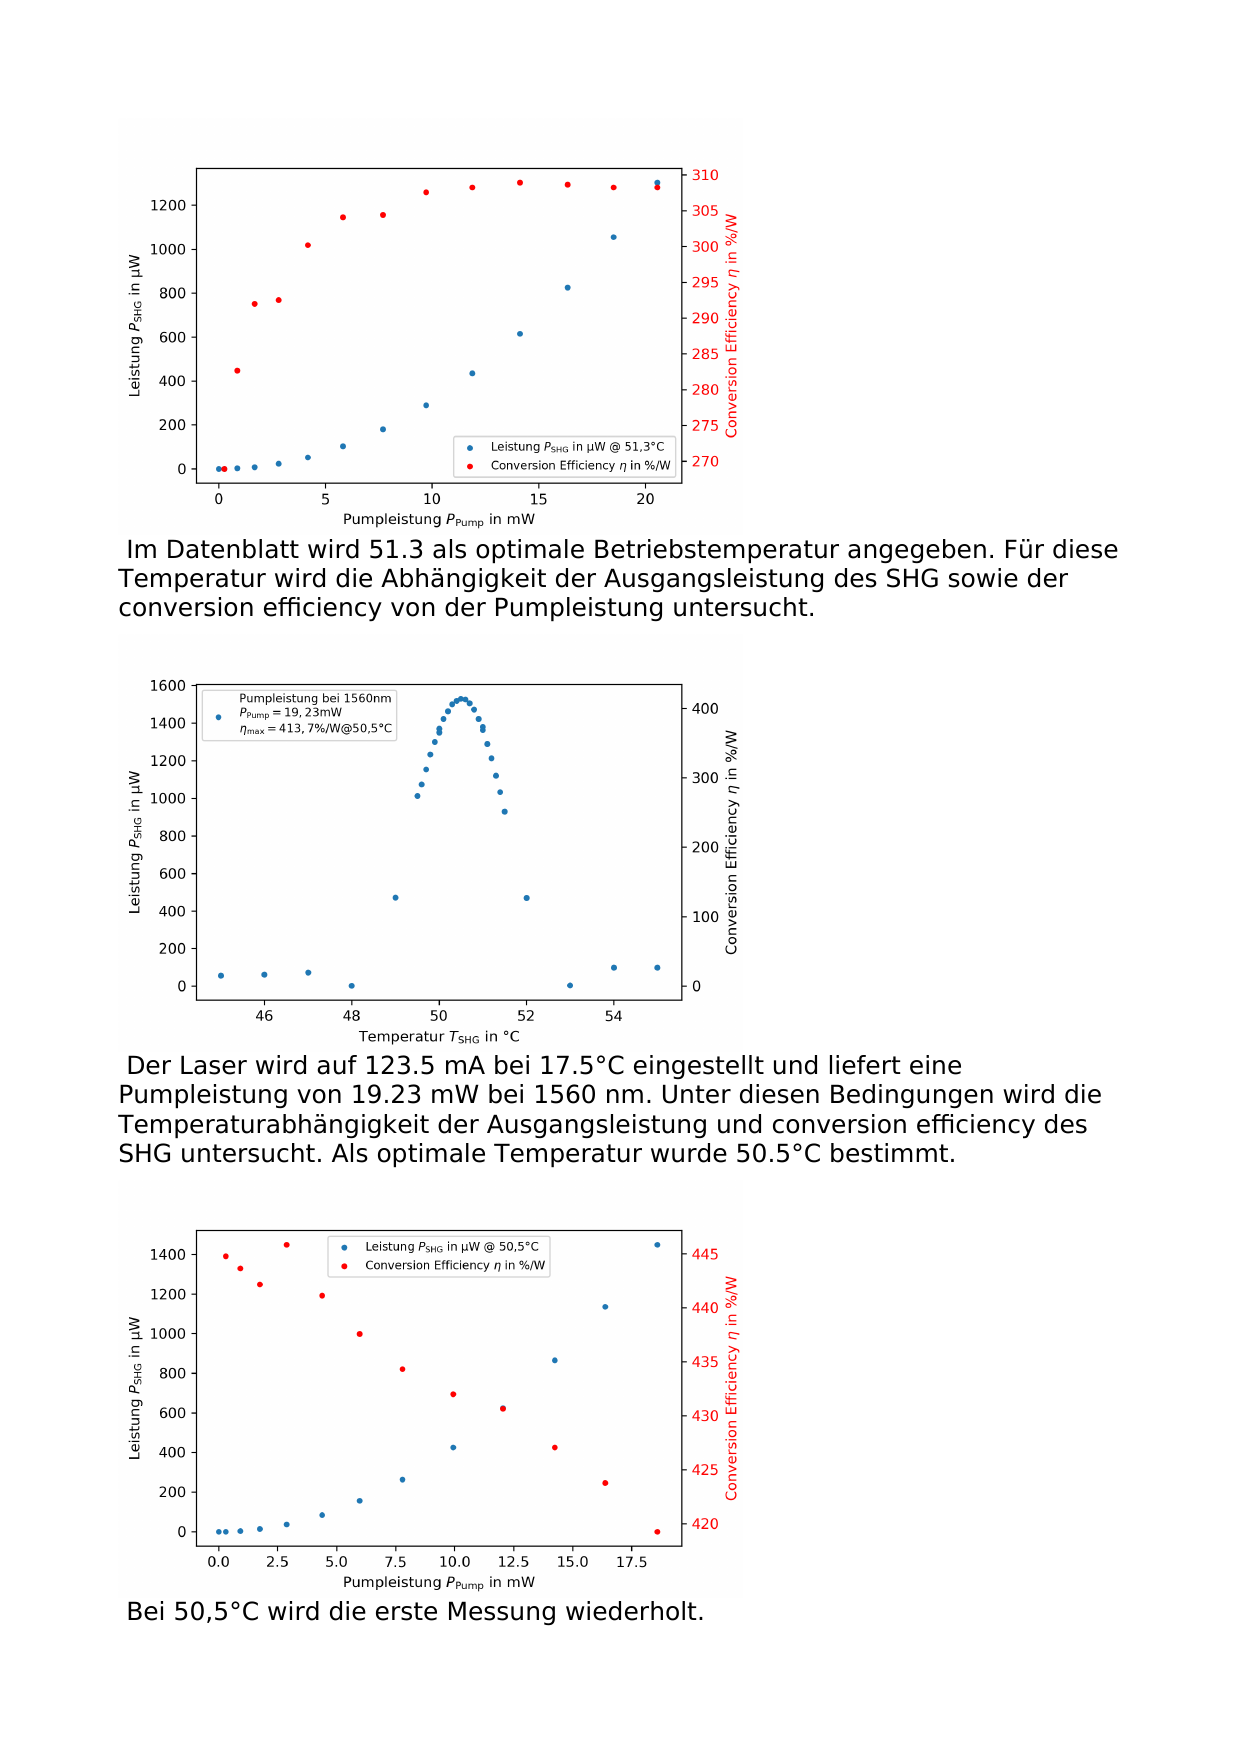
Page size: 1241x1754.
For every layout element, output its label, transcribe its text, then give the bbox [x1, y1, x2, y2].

picture [118, 118, 744, 535]
text Im Datenblatt wird 51.3 als optimale Betriebstemperatur angegeben. Für diese Temperatur wird die Abhängigkeit der Ausgangsleistung des SHG sowie der conversion efficiency von der Pumpleistung untersucht. [118, 118, 1122, 622]
picture [118, 1180, 744, 1598]
text Bei 50,5°C wird die erste Messung wiederholt. [118, 1181, 1122, 1626]
picture [118, 634, 744, 1052]
text Der Laser wird auf 123.5 mA bei 17.5°C eingestellt und liefert eine Pumpleistung von 19.23 mW bei 1560 nm. Unter diesen Bedingungen wird die Temperaturabhängigkeit der Ausgangsleistung und conversion efficiency des SHG untersucht. Als optimale Temperatur wurde 50.5°C bestimmt. [118, 635, 1122, 1168]
